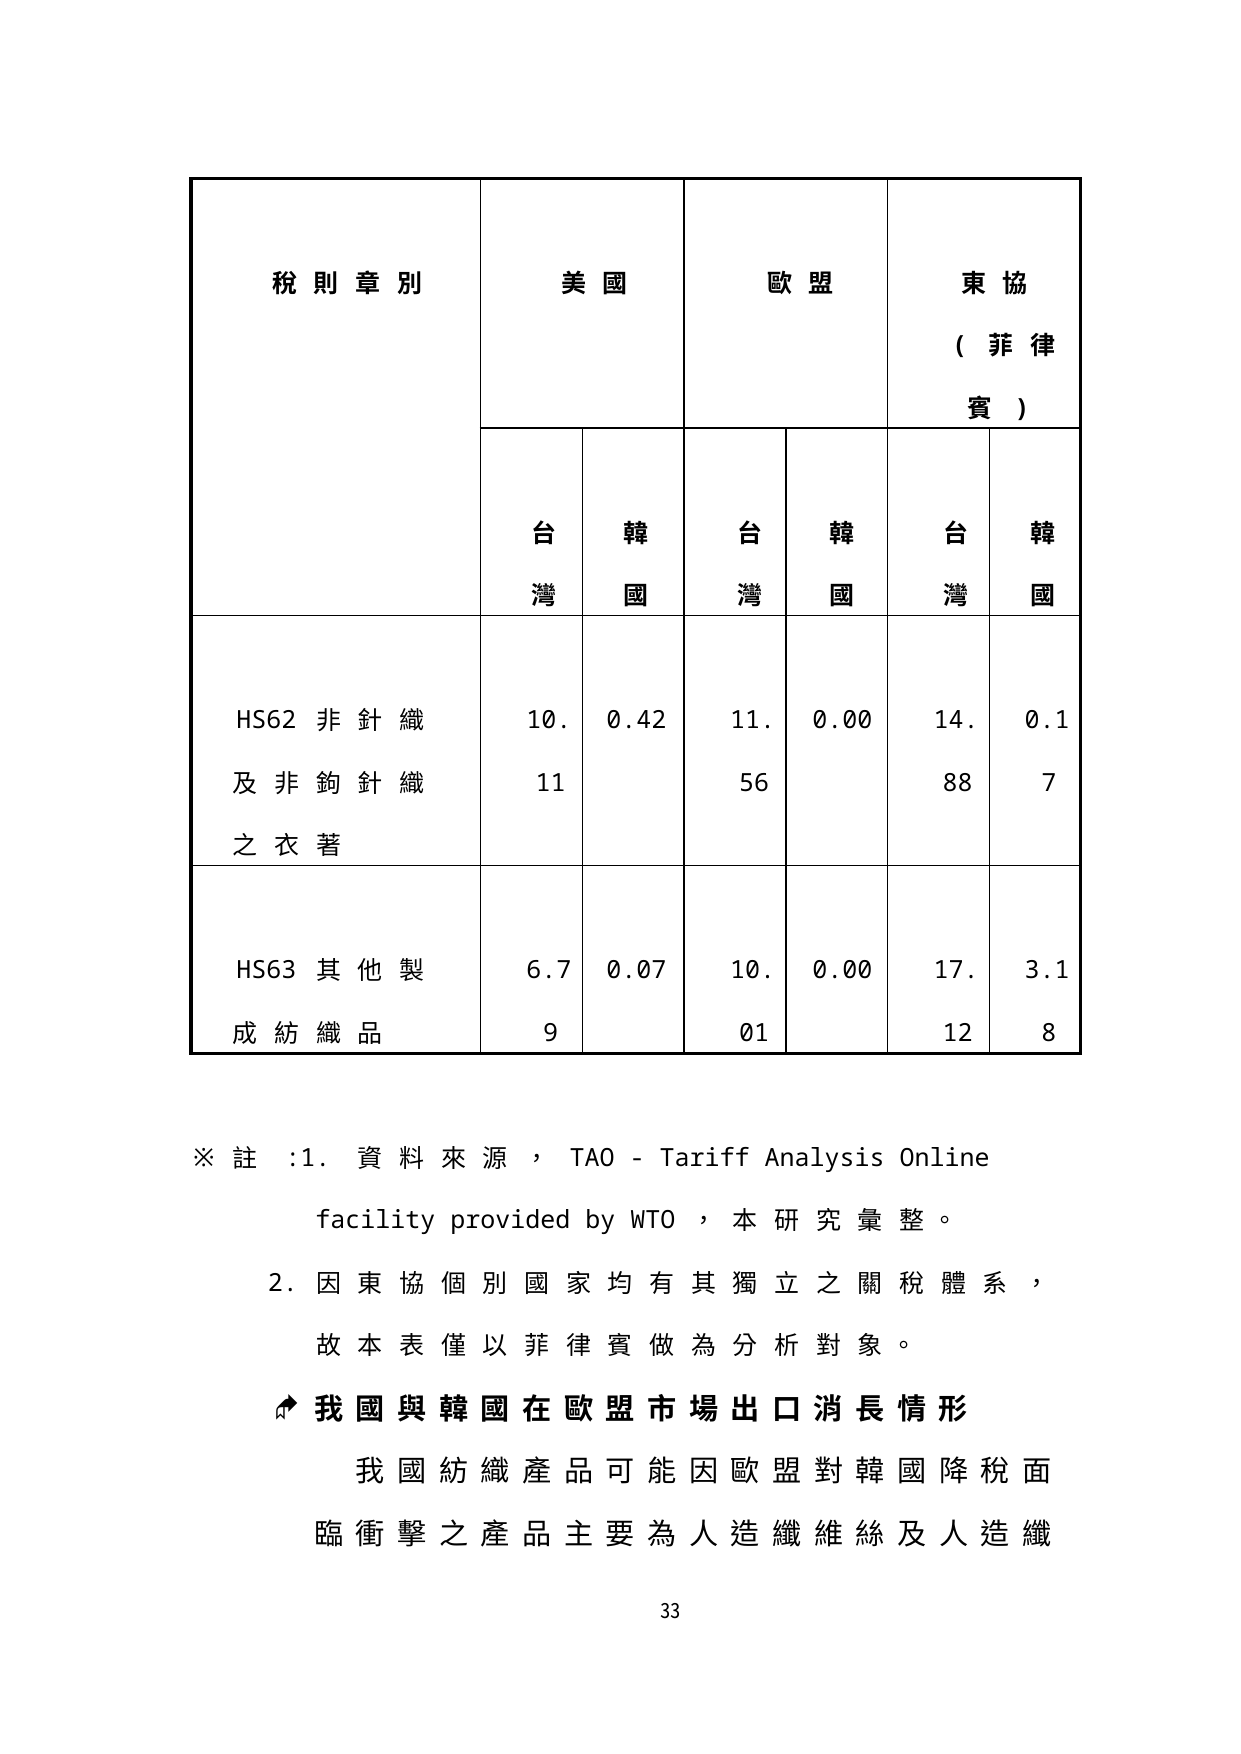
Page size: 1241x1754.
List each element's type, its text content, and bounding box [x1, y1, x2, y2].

table_cell 3.18 [990, 866, 1079, 1052]
table_cell 6.79 [481, 866, 582, 1052]
table_cell 14.88 [888, 616, 989, 865]
table_cell 0.00 [787, 866, 887, 1052]
text ※註:1.資料來源，TAO - Tariff Analysis Online facility provided by WTO，本研究彙整。 [183, 1115, 1058, 1240]
text 我國與韓國在歐盟市場出口消長情形 [242, 1365, 1058, 1427]
table_cell 0.07 [583, 866, 683, 1052]
text 2.因東協個別國家均有其獨立之關稅體系，故本表僅以菲律賓做為分析對象。 [183, 1240, 1058, 1365]
table_cell 17.12 [888, 866, 989, 1052]
table_cell 台灣 [481, 429, 582, 615]
table_header 美國 [481, 180, 683, 427]
table_cell HS62非針織及非鉤針織之衣著 [193, 616, 480, 865]
table_header 稅則章別 [193, 180, 480, 615]
table_cell 韓國 [787, 429, 887, 615]
table_cell 台灣 [888, 429, 989, 615]
table_header 歐盟 [685, 180, 887, 427]
table_cell 0.17 [990, 616, 1079, 865]
table_cell 0.00 [787, 616, 887, 865]
table_cell HS63其他製成紡織品 [193, 866, 480, 1052]
text 我國紡織產品可能因歐盟對韓國降稅面臨衝擊之產品主要為人造纖維絲及人造纖 [271, 1427, 1058, 1552]
table_cell 韓國 [990, 429, 1079, 615]
table_cell 10.01 [685, 866, 785, 1052]
table_cell 11.56 [685, 616, 785, 865]
table_header 東協(菲律賓) [888, 180, 1079, 427]
table_cell 0.42 [583, 616, 683, 865]
table_cell 台灣 [685, 429, 785, 615]
table_cell 10.11 [481, 616, 582, 865]
table_cell 韓國 [583, 429, 683, 615]
